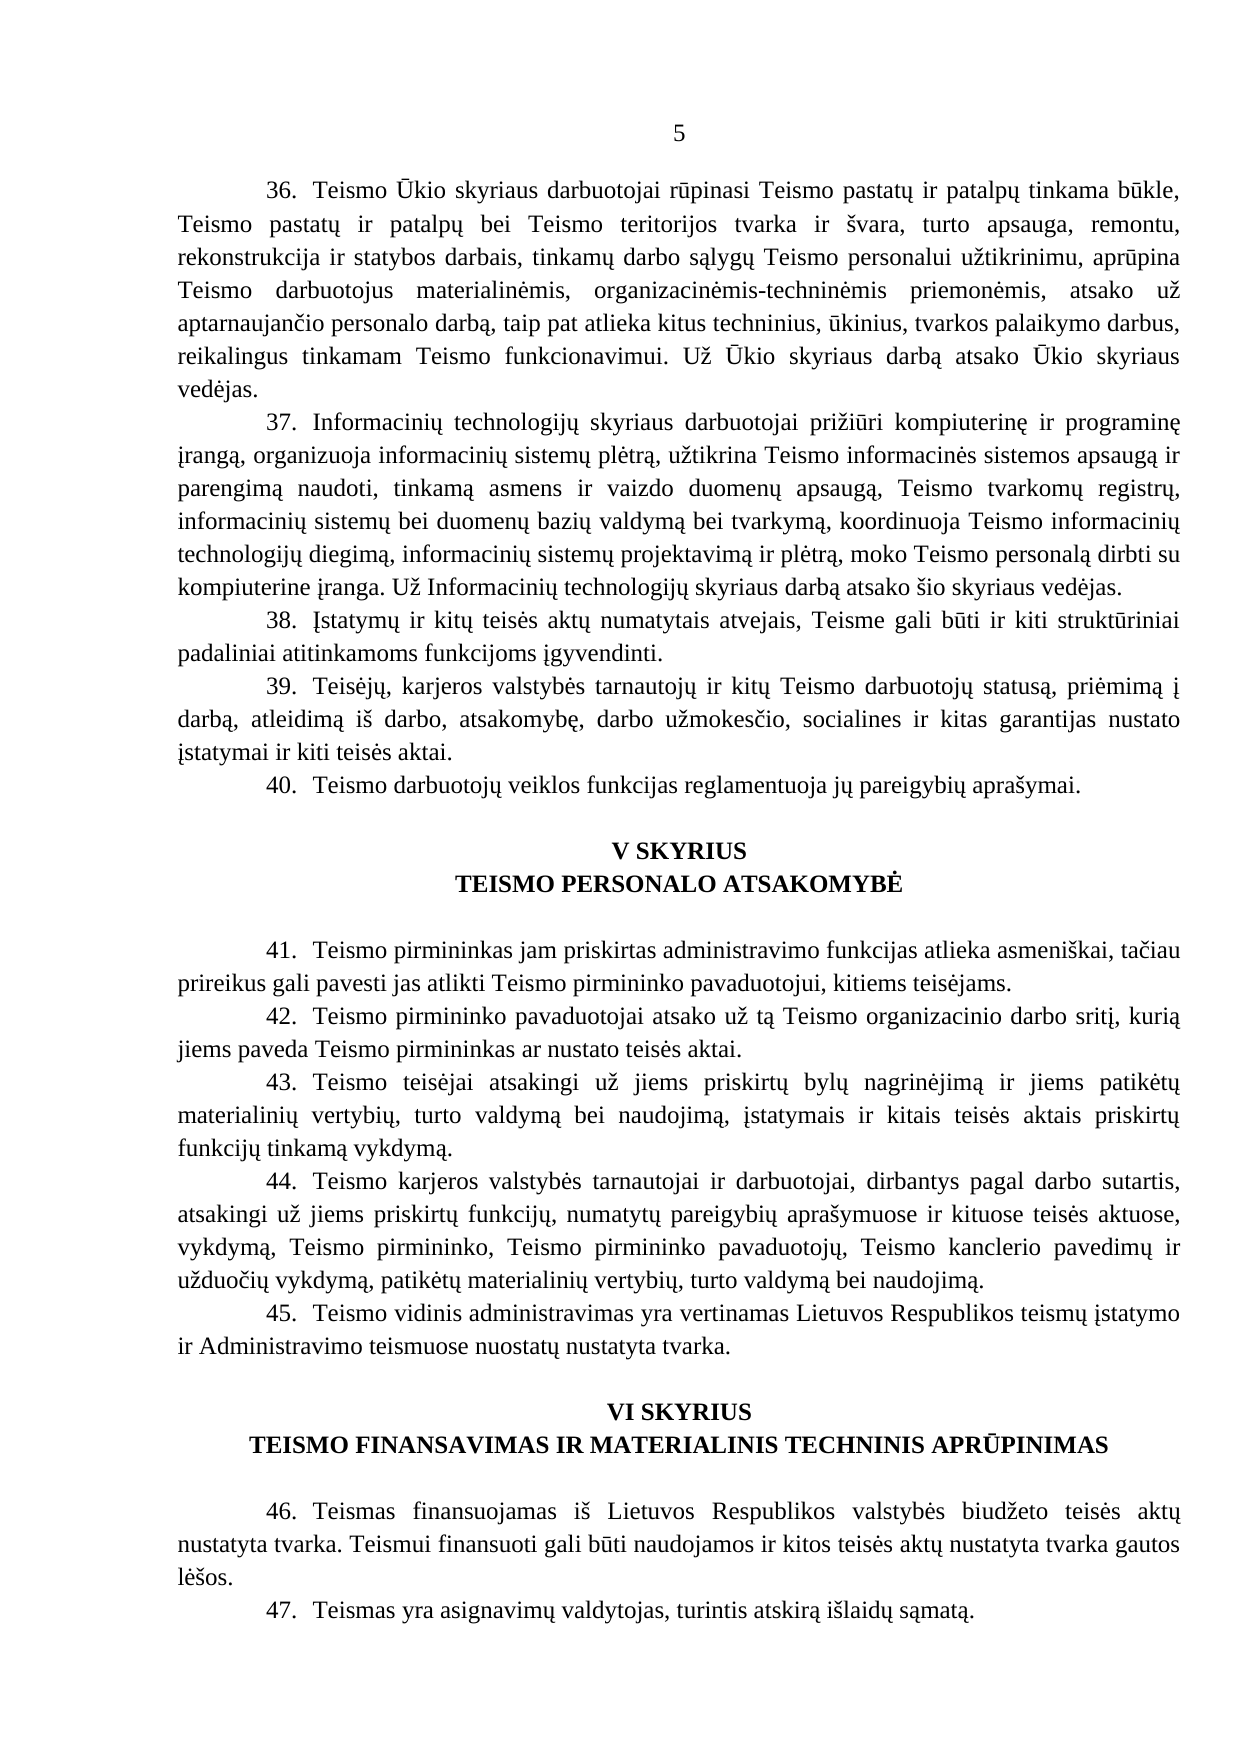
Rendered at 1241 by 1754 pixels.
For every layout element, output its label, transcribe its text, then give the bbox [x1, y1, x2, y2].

text TEISMO FINANSAVIMAS IR MATERIALINIS TECHNINIS APRŪPINIMAS [177, 1430, 1181, 1459]
text VI SKYRIUS [177, 1397, 1181, 1426]
text 36. Teismo Ūkio skyriaus darbuotojai rūpinasi Teismo pastatų ir patalpų tinkama būkle, Teismo pastatų ir patalpų bei Teismo teritorijos tvarka ir švara, turto apsauga, remontu, rekonstrukcija ir statybos darbais, tinkamų darbo sąlygų Teismo personalui užtikrinimu, aprūpina Teismo darbuotojus materialinėmis, organizacinėmis-techninėmis priemonėmis, atsako už aptarnaujančio personalo darbą, taip pat atlieka kitus techninius, ūkinius, tvarkos palaikymo darbus, reikalingus tinkamam Teismo funkcionavimui. Už Ūkio skyriaus darbą atsako Ūkio skyriaus vedėjas. [177, 176, 1181, 402]
text 38. Įstatymų ir kitų teisės aktų numatytais atvejais, Teisme gali būti ir kiti struktūriniai padaliniai atitinkamoms funkcijoms įgyvendinti. [177, 605, 1181, 667]
text 42. Teismo pirmininko pavaduotojai atsako už tą Teismo organizacinio darbo sritį, kurią jiems paveda Teismo pirmininkas ar nustato teisės aktai. [177, 1001, 1181, 1063]
text 43. Teismo teisėjai atsakingi už jiems priskirtų bylų nagrinėjimą ir jiems patikėtų materialinių vertybių, turto valdymą bei naudojimą, įstatymais ir kitais teisės aktais priskirtų funkcijų tinkamą vykdymą. [177, 1067, 1181, 1162]
text 47. Teismas yra asignavimų valdytojas, turintis atskirą išlaidų sąmatą. [177, 1596, 1181, 1624]
text 37. Informacinių technologijų skyriaus darbuotojai prižiūri kompiuterinę ir programinę įrangą, organizuoja informacinių sistemų plėtrą, užtikrina Teismo informacinės sistemos apsaugą ir parengimą naudoti, tinkamą asmens ir vaizdo duomenų apsaugą, Teismo tvarkomų registrų, informacinių sistemų bei duomenų bazių valdymą bei tvarkymą, koordinuoja Teismo informacinių technologijų diegimą, informacinių sistemų projektavimą ir plėtrą, moko Teismo personalą dirbti su kompiuterine įranga. Už Informacinių technologijų skyriaus darbą atsako šio skyriaus vedėjas. [177, 407, 1181, 601]
text TEISMO PERSONALO ATSAKOMYBĖ [177, 869, 1181, 898]
text 45. Teismo vidinis administravimas yra vertinamas Lietuvos Respublikos teismų įstatymo ir Administravimo teismuose nuostatų nustatyta tvarka. [177, 1298, 1181, 1360]
text 39. Teisėjų, karjeros valstybės tarnautojų ir kitų Teismo darbuotojų statusą, priėmimą į darbą, atleidimą iš darbo, atsakomybę, darbo užmokesčio, socialines ir kitas garantijas nustato įstatymai ir kiti teisės aktai. [177, 671, 1181, 766]
text 40. Teismo darbuotojų veiklos funkcijas reglamentuoja jų pareigybių aprašymai. [177, 770, 1181, 799]
text 46. Teismas finansuojamas iš Lietuvos Respublikos valstybės biudžeto teisės aktų nustatyta tvarka. Teismui finansuoti gali būti naudojamos ir kitos teisės aktų nustatyta tvarka gautos lėšos. [177, 1496, 1181, 1591]
text 44. Teismo karjeros valstybės tarnautojai ir darbuotojai, dirbantys pagal darbo sutartis, atsakingi už jiems priskirtų funkcijų, numatytų pareigybių aprašymuose ir kituose teisės aktuose, vykdymą, Teismo pirmininko, Teismo pirmininko pavaduotojų, Teismo kanclerio pavedimų ir užduočių vykdymą, patikėtų materialinių vertybių, turto valdymą bei naudojimą. [177, 1166, 1181, 1294]
text 41. Teismo pirmininkas jam priskirtas administravimo funkcijas atlieka asmeniškai, tačiau prireikus gali pavesti jas atlikti Teismo pirmininko pavaduotojui, kitiems teisėjams. [177, 935, 1181, 997]
text V SKYRIUS [177, 836, 1181, 865]
